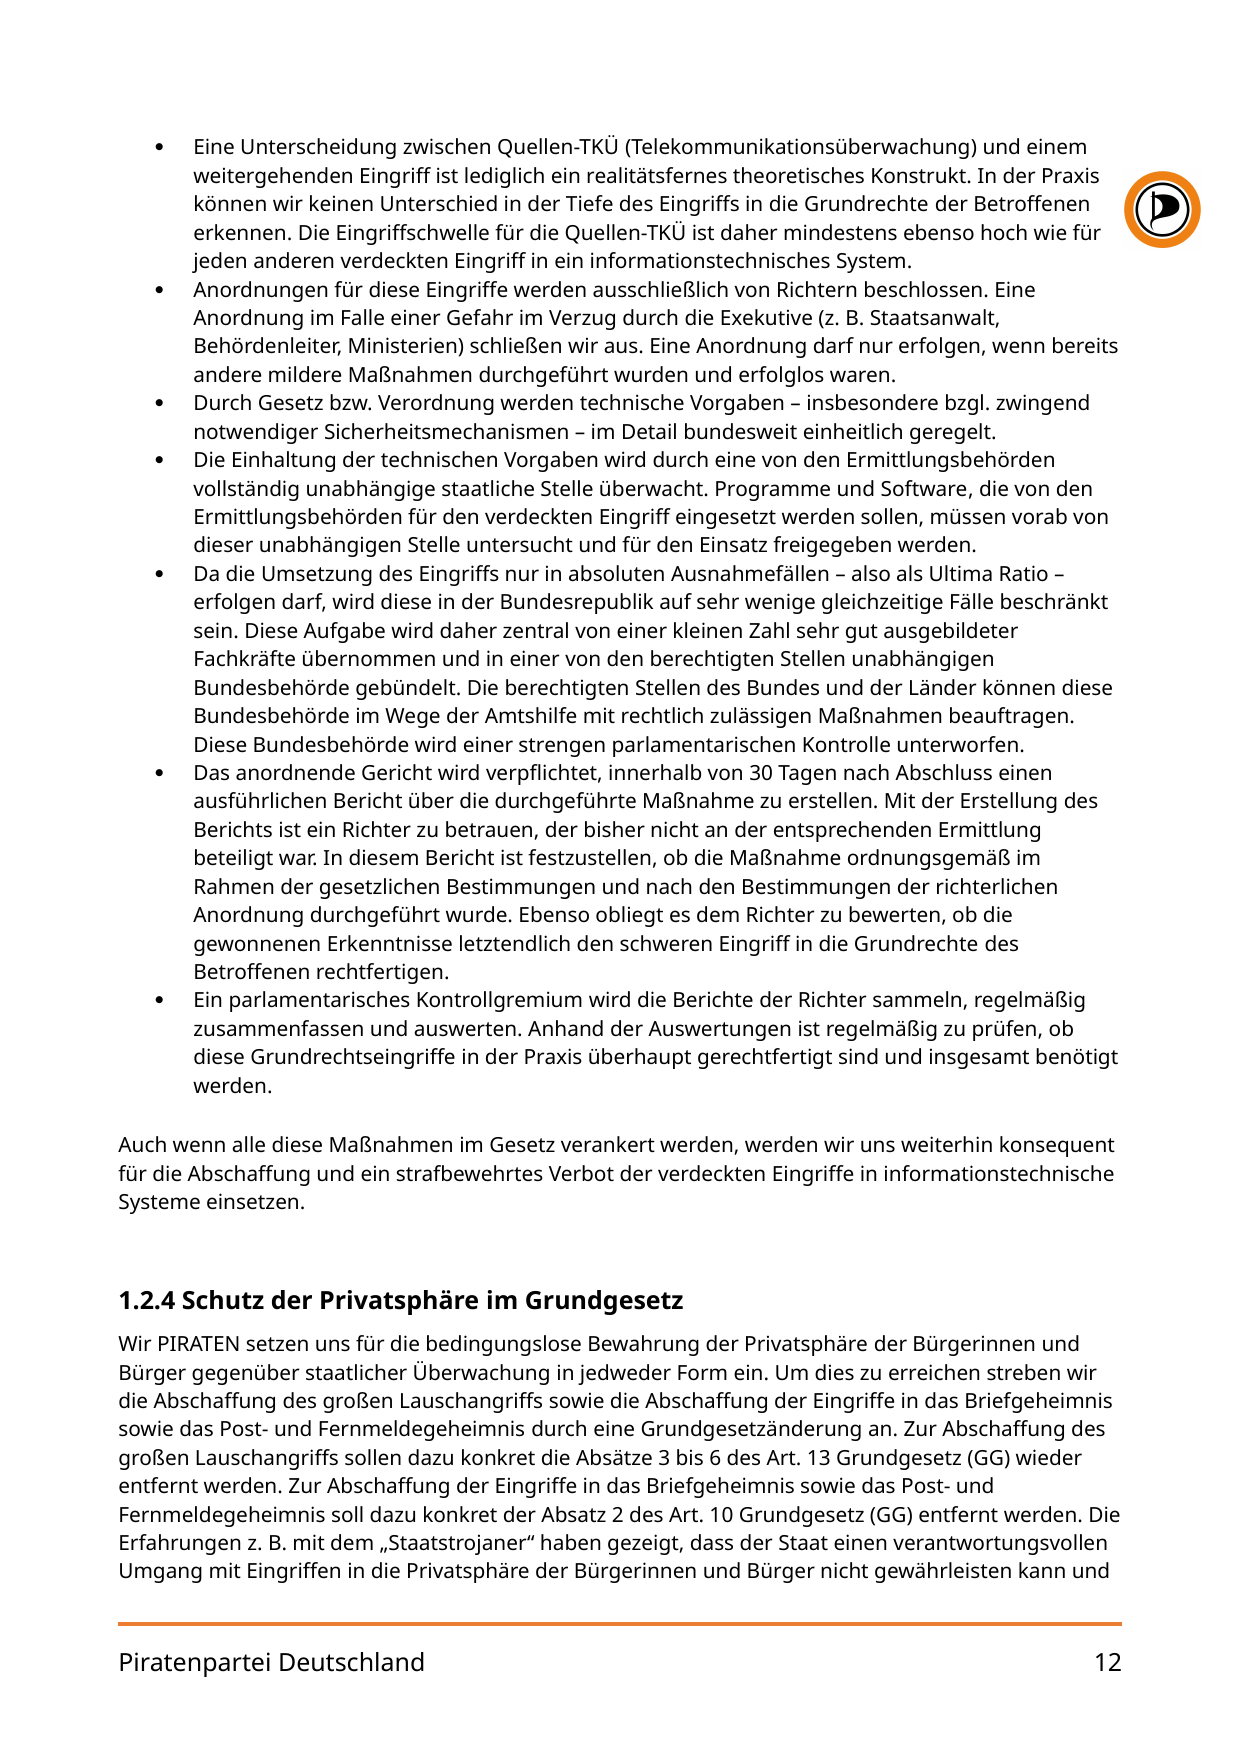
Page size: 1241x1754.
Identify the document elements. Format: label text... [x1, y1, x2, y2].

subtitle 1.2.4 Schutz der Privatsphäre im Grundgesetz [118, 1283, 1122, 1317]
list Durch Gesetz bzw. Verordnung werden technische Vorgaben – insbesondere bzgl. zwingend notwendiger Sicherheitsmechanismen – im Detail bundesweit einheitlich geregelt. [156, 388, 1122, 445]
list Die Einhaltung der technischen Vorgaben wird durch eine von den Ermittlungsbehörden vollständig unabhängige staatliche Stelle überwacht. Programme und Software, die von den Ermittlungsbehörden für den verdeckten Eingriff eingesetzt werden sollen, müssen vorab von dieser unabhängigen Stelle untersucht und für den Einsatz freigegeben werden. [156, 445, 1122, 559]
list Ein parlamentarisches Kontrollgremium wird die Berichte der Richter sammeln, regelmäßig zusammenfassen und auswerten. Anhand der Auswertungen ist regelmäßig zu prüfen, ob diese Grundrechtseingriffe in der Praxis überhaupt gerechtfertigt sind und insgesamt benötigt werden. [156, 986, 1122, 1099]
list Anordnungen für diese Eingriffe werden ausschließlich von Richtern beschlossen. Eine Anordnung im Falle einer Gefahr im Verzug durch die Exekutive (z. B. Staatsanwalt, Behördenleiter, Ministerien) schließen wir aus. Eine Anordnung darf nur erfolgen, wenn bereits andere mildere Maßnahmen durchgeführt wurden und erfolglos waren. [156, 275, 1122, 388]
text Auch wenn alle diese Maßnahmen im Gesetz verankert werden, werden wir uns weiterhin konsequent für die Abschaffung und ein strafbewehrtes Verbot der verdeckten Eingriffe in informationstechnische Systeme einsetzen. [118, 1131, 1122, 1216]
list Das anordnende Gericht wird verpflichtet, innerhalb von 30 Tagen nach Abschluss einen ausführlichen Bericht über die durchgeführte Maßnahme zu erstellen. Mit der Erstellung des Berichts ist ein Richter zu betrauen, der bisher nicht an der entsprechenden Ermittlung beteiligt war. In diesem Bericht ist festzustellen, ob die Maßnahme ordnungsgemäß im Rahmen der gesetzlichen Bestimmungen und nach den Bestimmungen der richterlichen Anordnung durchgeführt wurde. Ebenso obliegt es dem Richter zu bewerten, ob die gewonnenen Erkenntnisse letztendlich den schweren Eingriff in die Grundrechte des Betroffenen rechtfertigen. [156, 758, 1122, 986]
text Wir PIRATEN setzen uns für die bedingungslose Bewahrung der Privatsphäre der Bürgerinnen und Bürger gegenüber staatlicher Überwachung in jedweder Form ein. Um dies zu erreichen streben wir die Abschaffung des großen Lauschangriffs sowie die Abschaffung der Eingriffe in das Briefgeheimnis sowie das Post- und Fernmeldegeheimnis durch eine Grundgesetzänderung an. Zur Abschaffung des großen Lauschangriffs sollen dazu konkret die Absätze 3 bis 6 des Art. 13 Grundgesetz (GG) wieder entfernt werden. Zur Abschaffung der Eingriffe in das Briefgeheimnis sowie das Post- und Fernmeldegeheimnis soll dazu konkret der Absatz 2 des Art. 10 Grundgesetz (GG) entfernt werden. Die Erfahrungen z. B. mit dem „Staatstrojaner“ haben gezeigt, dass der Staat einen verantwortungsvollen Umgang mit Eingriffen in die Privatsphäre der Bürgerinnen und Bürger nicht gewährleisten kann und [118, 1329, 1122, 1585]
list Eine Unterscheidung zwischen Quellen-TKÜ (Telekommunikationsüberwachung) und einem weitergehenden Eingriff ist lediglich ein realitätsfernes theoretisches Konstrukt. In der Praxis können wir keinen Unterschied in der Tiefe des Eingriffs in die Grundrechte der Betroffenen erkennen. Die Eingriffschwelle für die Quellen-TKÜ ist daher mindestens ebenso hoch wie für jeden anderen verdeckten Eingriff in ein informationstechnisches System. [156, 132, 1122, 275]
list Da die Umsetzung des Eingriffs nur in absoluten Ausnahmefällen – also als Ultima Ratio – erfolgen darf, wird diese in der Bundesrepublik auf sehr wenige gleichzeitige Fälle beschränkt sein. Diese Aufgabe wird daher zentral von einer kleinen Zahl sehr gut ausgebildeter Fachkräfte übernommen und in einer von den berechtigten Stellen unabhängigen Bundesbehörde gebündelt. Die berechtigten Stellen des Bundes und der Länder können diese Bundesbehörde im Wege der Amtshilfe mit rechtlich zulässigen Maßnahmen beauftragen. Diese Bundesbehörde wird einer strengen parlamentarischen Kontrolle unterworfen. [156, 559, 1122, 758]
